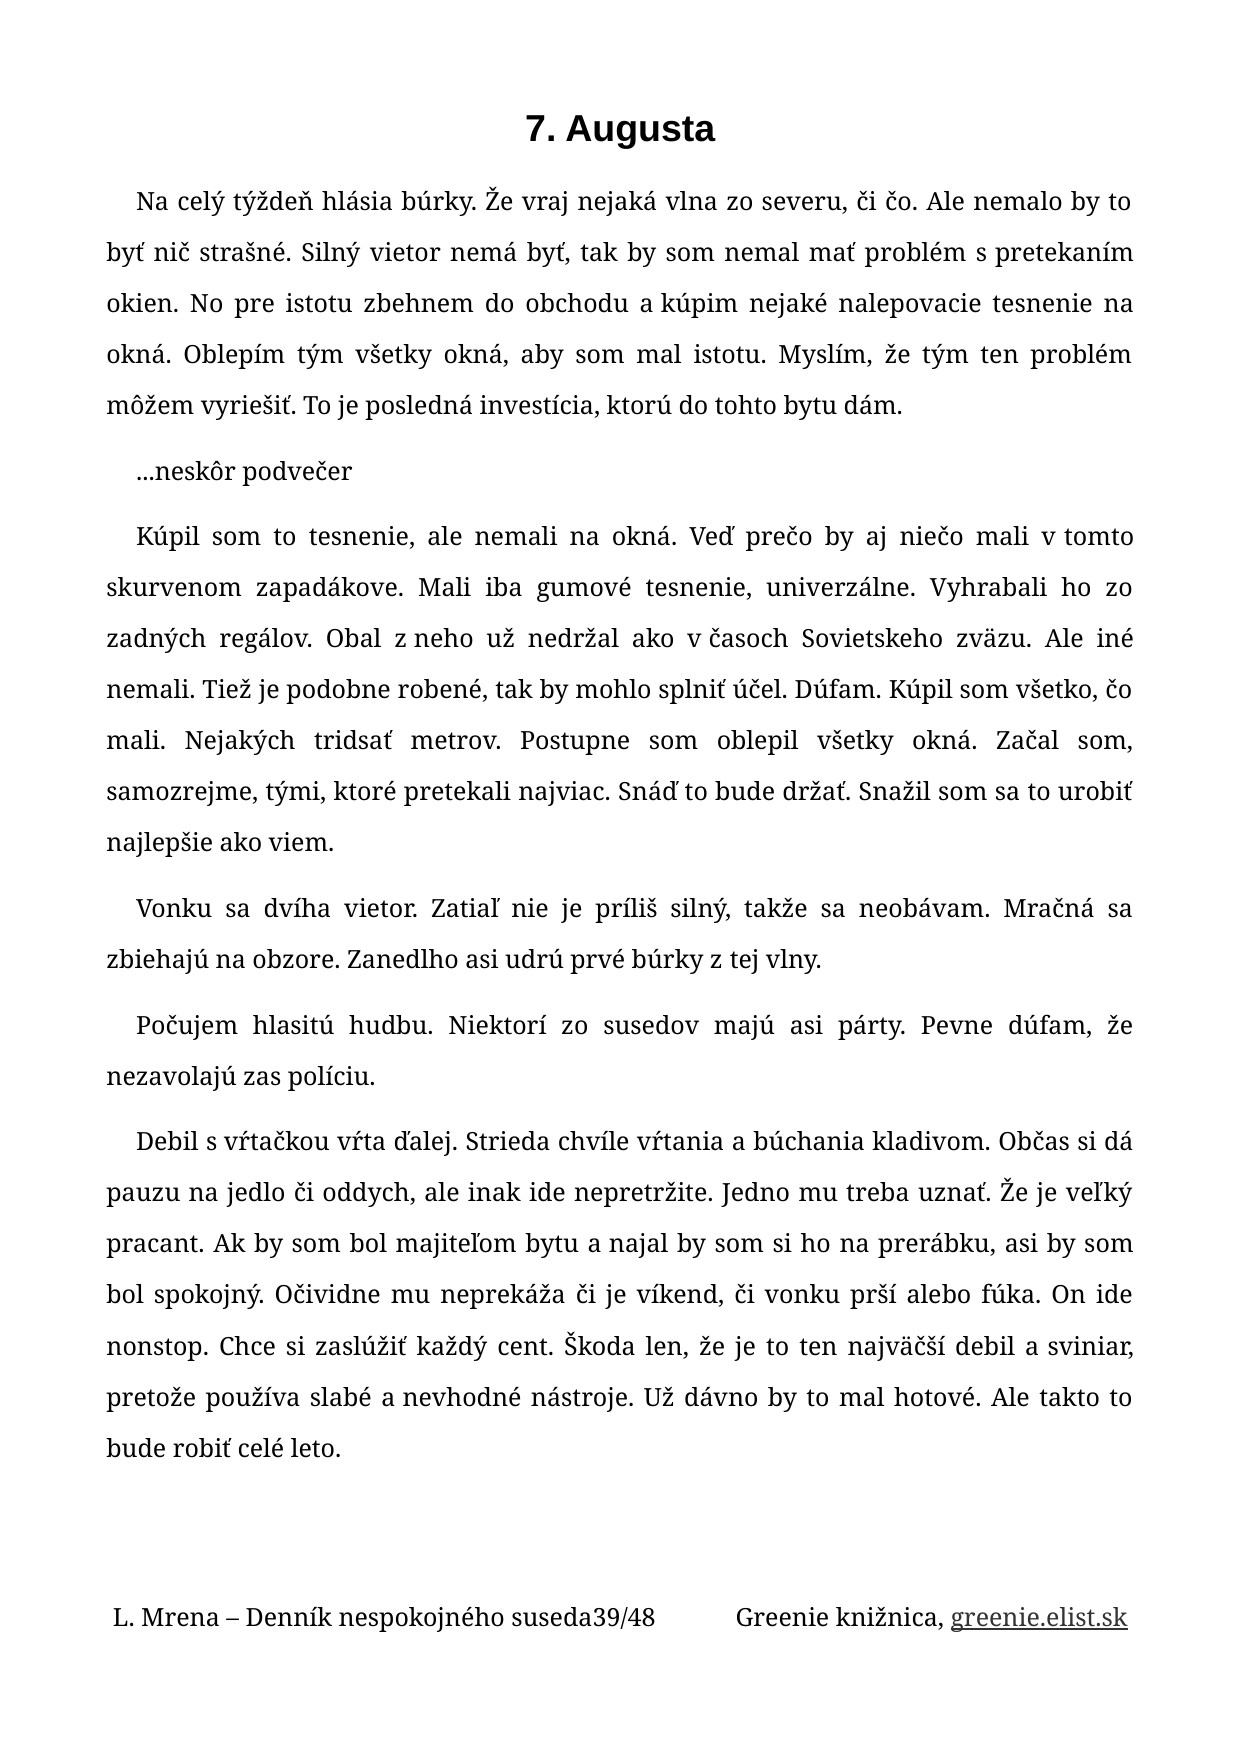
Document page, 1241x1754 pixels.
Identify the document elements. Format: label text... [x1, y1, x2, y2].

text ...neskôr podvečer [106, 453, 1134, 487]
text Na celý týždeň hlásia búrky. Že vraj nejaká vlna zo severu, či čo. Ale nemalo by to byť nič strašné. Silný vietor nemá byť, tak by som nemal mať problém s pretekaním okien. No pre istotu zbehnem do obchodu a kúpim nejaké nalepovacie tesnenie na okná. Oblepím tým všetky okná, aby som mal istotu. Myslím, že tým ten problém môžem vyriešiť. To je posledná investícia, ktorú do tohto bytu dám. [106, 183, 1134, 422]
subtitle 7. Augusta [106, 106, 1134, 149]
text Počujem hlasitú hudbu. Niektorí zo susedov majú asi párty. Pevne dúfam, že nezavolajú zas políciu. [106, 1007, 1134, 1092]
text Vonku sa dvíha vietor. Zatiaľ nie je príliš silný, takže sa neobávam. Mračná sa zbiehajú na obzore. Zanedlho asi udrú prvé búrky z tej vlny. [106, 891, 1134, 976]
text Debil s vŕtačkou vŕta ďalej. Strieda chvíle vŕtania a búchania kladivom. Občas si dá pauzu na jedlo či oddych, ale inak ide nepretržite. Jedno mu treba uznať. Že je veľký pracant. Ak by som bol majiteľom bytu a najal by som si ho na prerábku, asi by som bol spokojný. Očividne mu neprekáža či je víkend, či vonku prší alebo fúka. On ide nonstop. Chce si zaslúžiť každý cent. Škoda len, že je to ten najväčší debil a sviniar, pretože používa slabé a nevhodné nástroje. Už dávno by to mal hotové. Ale takto to bude robiť celé leto. [106, 1124, 1134, 1464]
text Kúpil som to tesnenie, ale nemali na okná. Veď prečo by aj niečo mali v tomto skurvenom zapadákove. Mali iba gumové tesnenie, univerzálne. Vyhrabali ho zo zadných regálov. Obal z neho už nedržal ako v časoch Sovietskeho zväzu. Ale iné nemali. Tiež je podobne robené, tak by mohlo splniť účel. Dúfam. Kúpil som všetko, čo mali. Nejakých tridsať metrov. Postupne som oblepil všetky okná. Začal som, samozrejme, tými, ktoré pretekali najviac. Snáď to bude držať. Snažil som sa to urobiť najlepšie ako viem. [106, 519, 1134, 859]
